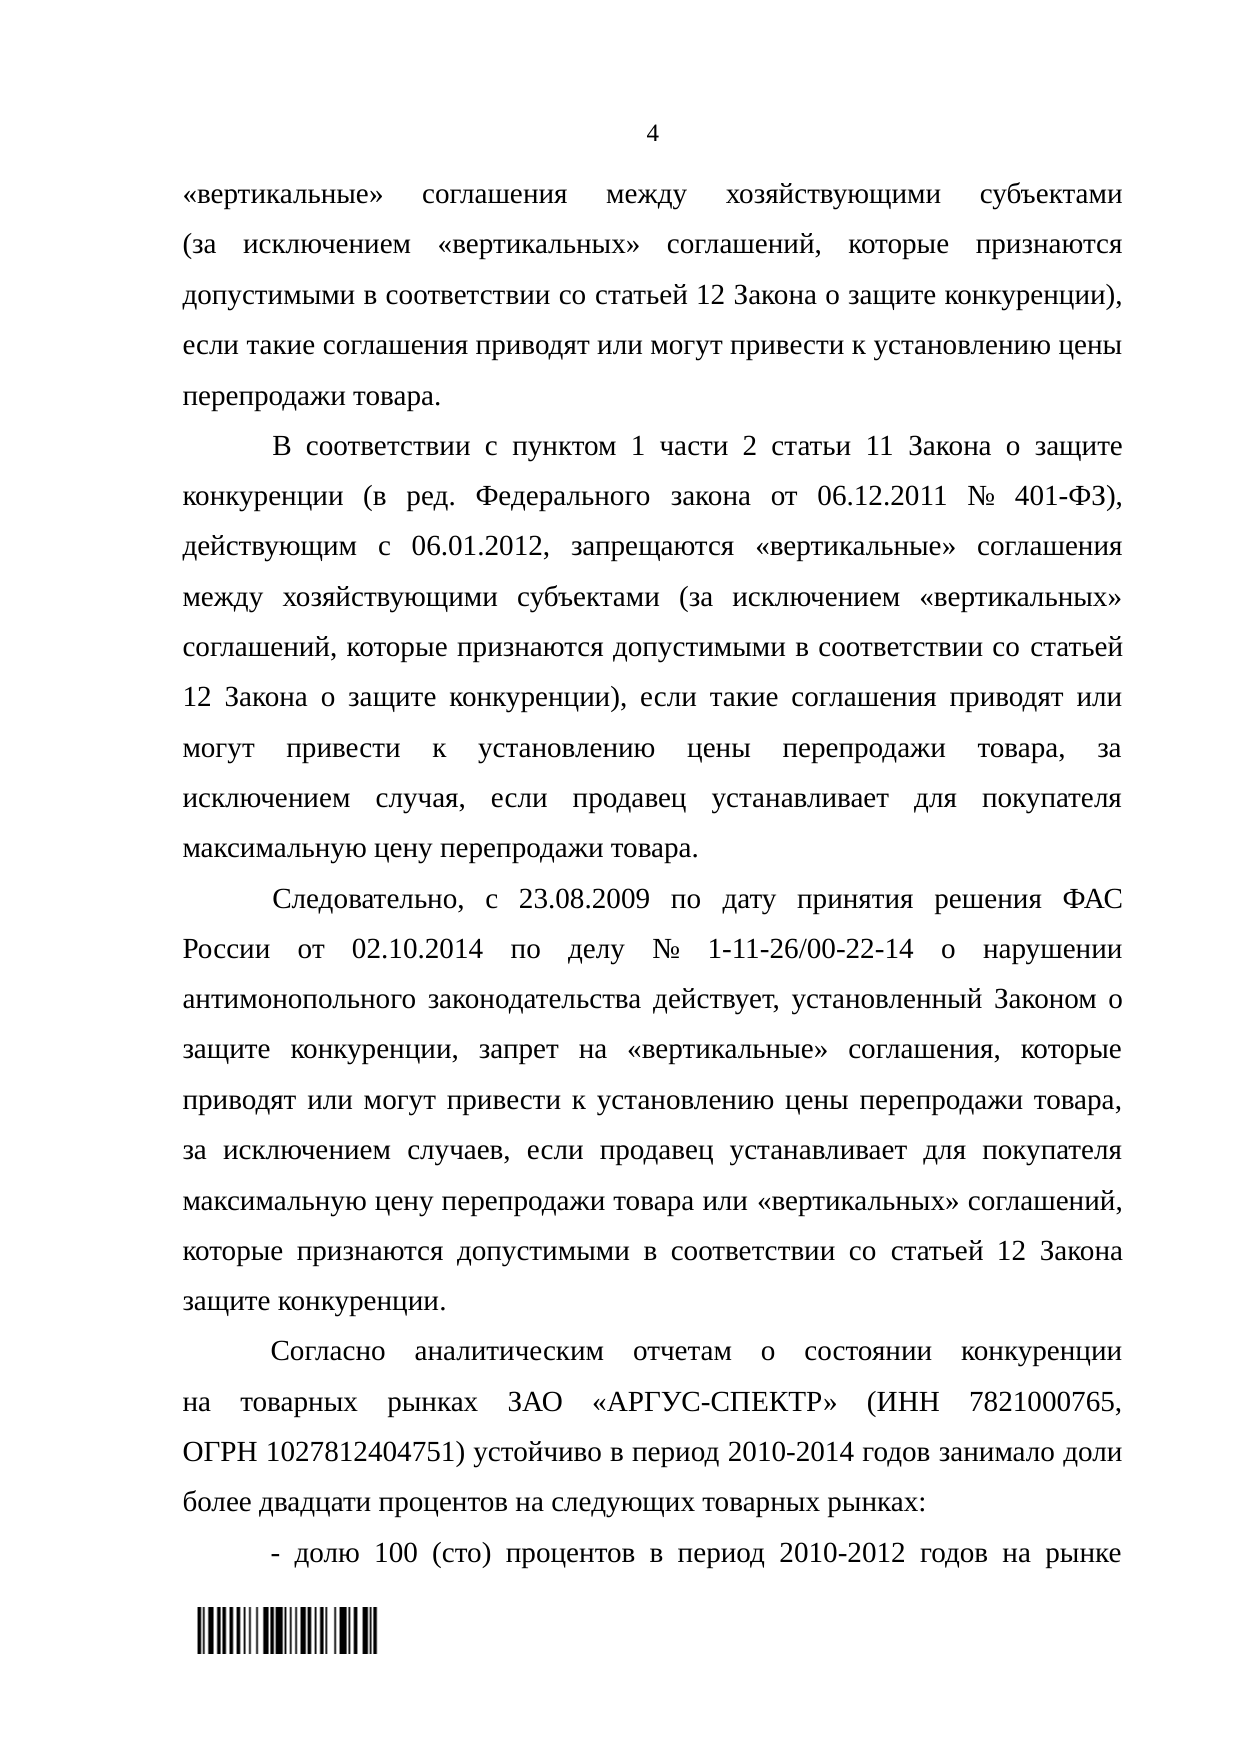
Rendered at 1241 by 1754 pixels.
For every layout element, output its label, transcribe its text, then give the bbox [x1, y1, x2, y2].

text Следовательно, с 23.08.2009 по дату принятия решения ФАС России от 02.10.2014 по делу № 1-11-26/00-22-14 о нарушении антимонопольного законодательства действует, установленный Законом о защите конкуренции, запрет на «вертикальные» соглашения, которые приводят или могут привести к установлению цены перепродажи товара, за исключением случаев, если продавец устанавливает для покупателя максимальную цену перепродажи товара или «вертикальных» соглашений, которые признаются допустимыми в соответствии со статьей 12 Закона защите конкуренции. [182, 881, 1123, 1317]
text - долю 100 (сто) процентов в период 2010-2012 годов на рынке [182, 1535, 1123, 1568]
text Согласно аналитическим отчетам о состоянии конкуренции на товарных рынках ЗАО «АРГУС-СПЕКТР» (ИНН 7821000765, ОГРН 1027812404751) устойчиво в период 2010-2014 годов занимало доли более двадцати процентов на следующих товарных рынках: [182, 1333, 1123, 1518]
text В соответствии с пунктом 1 части 2 статьи 11 Закона о защите конкуренции (в ред. Федерального закона от 06.12.2011 № 401-ФЗ), действующим с 06.01.2012, запрещаются «вертикальные» соглашения между хозяйствующими субъектами (за исключением «вертикальных» соглашений, которые признаются допустимыми в соответствии со статьей 12 Закона о защите конкуренции), если такие соглашения приводят или могут привести к установлению цены перепродажи товара, за исключением случая, если продавец устанавливает для покупателя максимальную цену перепродажи товара. [182, 428, 1123, 864]
text «вертикальные» соглашения между хозяйствующими субъектами (за исключением «вертикальных» соглашений, которые признаются допустимыми в соответствии со статьей 12 Закона о защите конкуренции), если такие соглашения приводят или могут привести к установлению цены перепродажи товара. [182, 176, 1123, 411]
picture [182, 1607, 395, 1654]
